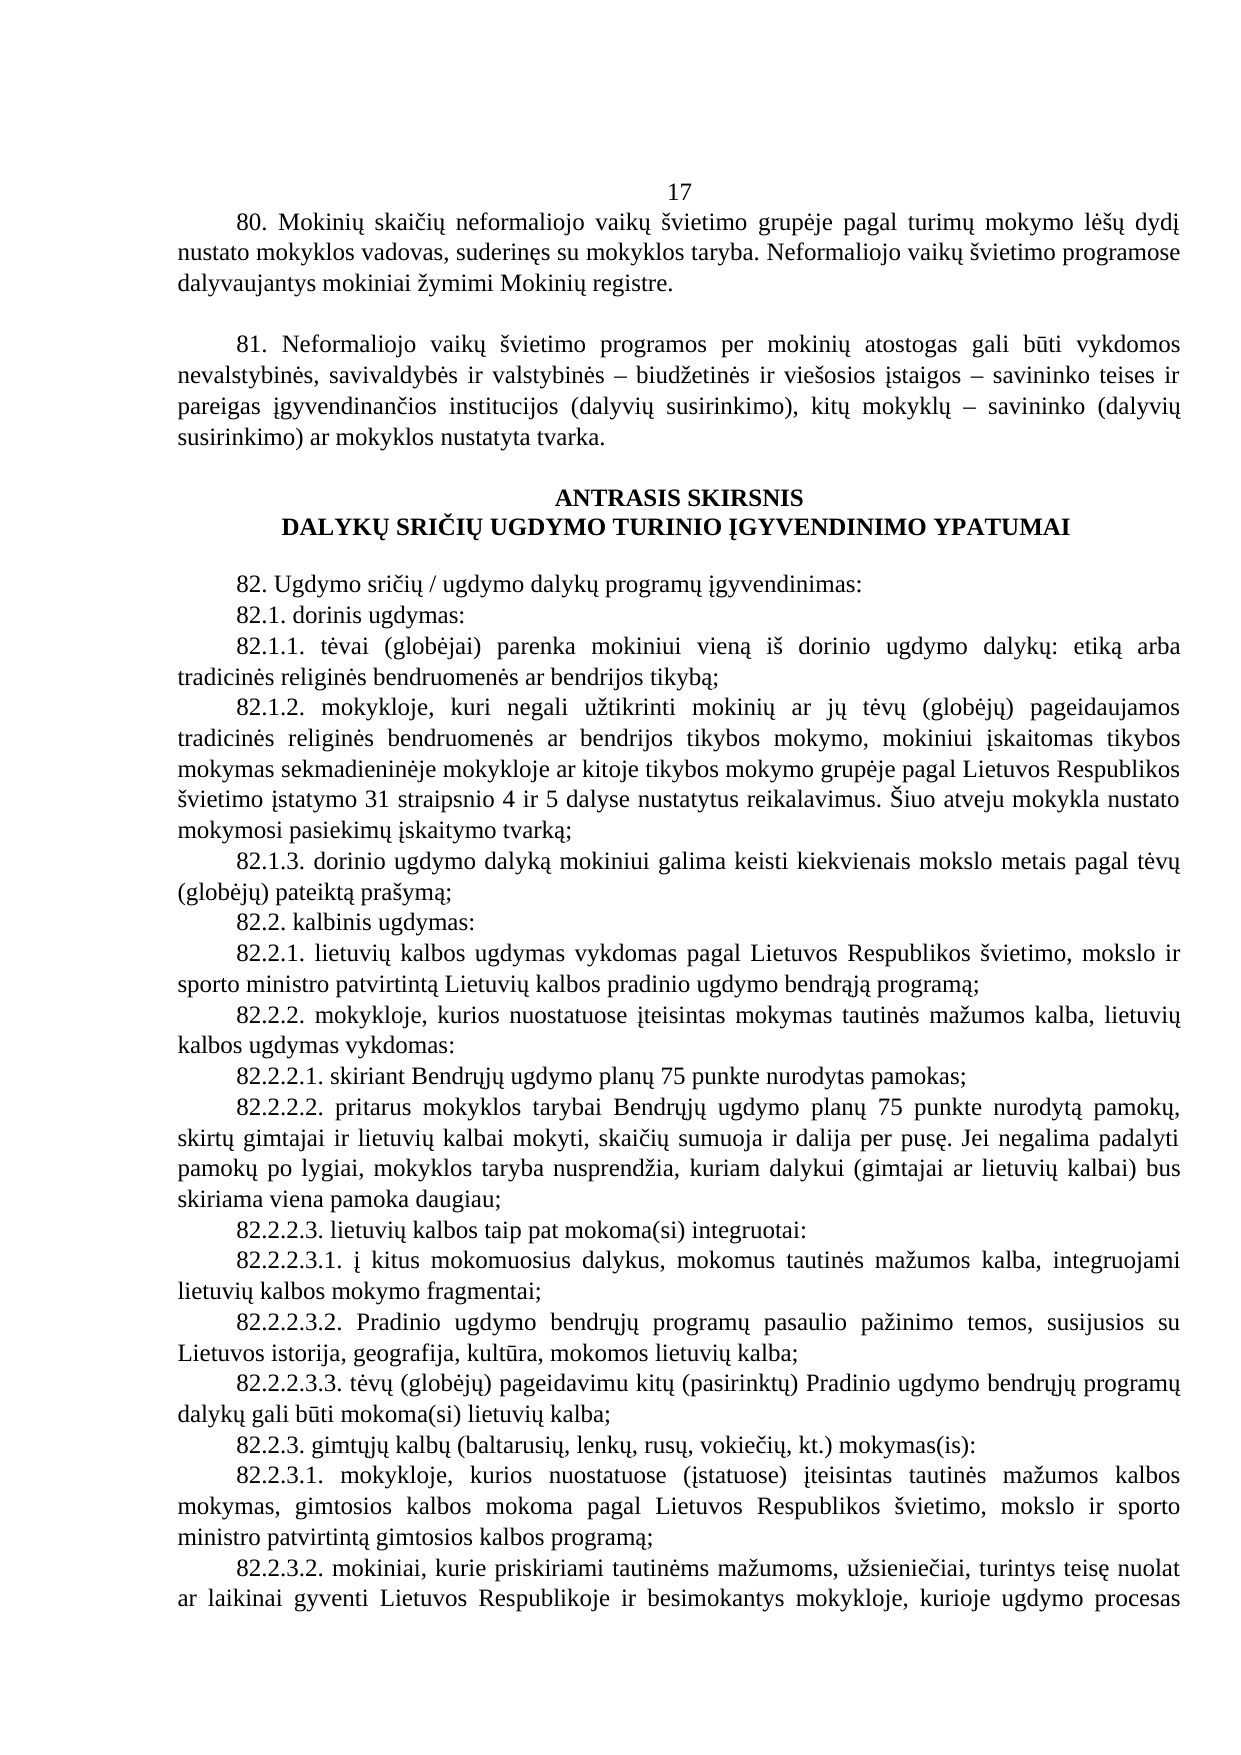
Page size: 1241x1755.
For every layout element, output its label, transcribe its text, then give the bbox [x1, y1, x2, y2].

text 82.2.2. mokykloje, kurios nuostatuose įteisintas mokymas tautinės mažumos kalba, lietuvių kalbos ugdymas vykdomas: [177, 1000, 1181, 1059]
text 82.2.1. lietuvių kalbos ugdymas vykdomas pagal Lietuvos Respublikos švietimo, mokslo ir sporto ministro patvirtintą Lietuvių kalbos pradinio ugdymo bendrąją programą; [177, 938, 1181, 998]
text 80. Mokinių skaičių neformaliojo vaikų švietimo grupėje pagal turimų mokymo lėšų dydį nustato mokyklos vadovas, suderinęs su mokyklos taryba. Neformaliojo vaikų švietimo programose dalyvaujantys mokiniai žymimi Mokinių registre. [177, 207, 1181, 297]
text 82.2.2.3.3. tėvų (globėjų) pageidavimu kitų (pasirinktų) Pradinio ugdymo bendrųjų programų dalykų gali būti mokoma(si) lietuvių kalba; [177, 1368, 1181, 1428]
text DALYKŲ SRIČIŲ UGDYMO TURINIO ĮGYVENDINIMO YPATUMAI [177, 512, 1181, 541]
text 82.2.3.2. mokiniai, kurie priskiriami tautinėms mažumoms, užsieniečiai, turintys teisę nuolat ar laikinai gyventi Lietuvos Respublikoje ir besimokantys mokykloje, kurioje ugdymo procesas [177, 1553, 1181, 1612]
text 82.1.2. mokykloje, kuri negali užtikrinti mokinių ar jų tėvų (globėjų) pageidaujamos tradicinės religinės bendruomenės ar bendrijos tikybos mokymo, mokiniui įskaitomas tikybos mokymas sekmadieninėje mokykloje ar kitoje tikybos mokymo grupėje pagal Lietuvos Respublikos švietimo įstatymo 31 straipsnio 4 ir 5 dalyse nustatytus reikalavimus. Šiuo atveju mokykla nustato mokymosi pasiekimų įskaitymo tvarką; [177, 692, 1181, 844]
text 82.2.2.3.2. Pradinio ugdymo bendrųjų programų pasaulio pažinimo temos, susijusios su Lietuvos istorija, geografija, kultūra, mokomos lietuvių kalba; [177, 1307, 1181, 1366]
text 82.2.2.3.1. į kitus mokomuosius dalykus, mokomus tautinės mažumos kalba, integruojami lietuvių kalbos mokymo fragmentai; [177, 1246, 1181, 1305]
text 82.2.2.1. skiriant Bendrųjų ugdymo planų 75 punkte nurodytas pamokas; [177, 1061, 1181, 1090]
text ANTRASIS SKIRSNIS [177, 483, 1181, 512]
text 82. Ugdymo sričių / ugdymo dalykų programų įgyvendinimas: [177, 569, 1181, 598]
text 82.2.2.3. lietuvių kalbos taip pat mokoma(si) integruotai: [177, 1215, 1181, 1243]
text 81. Neformaliojo vaikų švietimo programos per mokinių atostogas gali būti vykdomos nevalstybinės, savivaldybės ir valstybinės – biudžetinės ir viešosios įstaigos – savininko teises ir pareigas įgyvendinančios institucijos (dalyvių susirinkimo), kitų mokyklų – savininko (dalyvių susirinkimo) ar mokyklos nustatyta tvarka. [177, 329, 1181, 451]
text 82.1.3. dorinio ugdymo dalyką mokiniui galima keisti kiekvienais mokslo metais pagal tėvų (globėjų) pateiktą prašymą; [177, 846, 1181, 906]
text 82.2. kalbinis ugdymas: [177, 907, 1181, 936]
text 82.1.1. tėvai (globėjai) parenka mokiniui vieną iš dorinio ugdymo dalykų: etiką arba tradicinės religinės bendruomenės ar bendrijos tikybą; [177, 631, 1181, 690]
text 82.2.3.1. mokykloje, kurios nuostatuose (įstatuose) įteisintas tautinės mažumos kalbos mokymas, gimtosios kalbos mokoma pagal Lietuvos Respublikos švietimo, mokslo ir sporto ministro patvirtintą gimtosios kalbos programą; [177, 1461, 1181, 1551]
text 82.1. dorinis ugdymas: [177, 600, 1181, 629]
text 82.2.3. gimtųjų kalbų (baltarusių, lenkų, rusų, vokiečių, kt.) mokymas(is): [177, 1430, 1181, 1459]
text 82.2.2.2. pritarus mokyklos tarybai Bendrųjų ugdymo planų 75 punkte nurodytą pamokų, skirtų gimtajai ir lietuvių kalbai mokyti, skaičių sumuoja ir dalija per pusę. Jei negalima padalyti pamokų po lygiai, mokyklos taryba nusprendžia, kuriam dalykui (gimtajai ar lietuvių kalbai) bus skiriama viena pamoka daugiau; [177, 1092, 1181, 1213]
